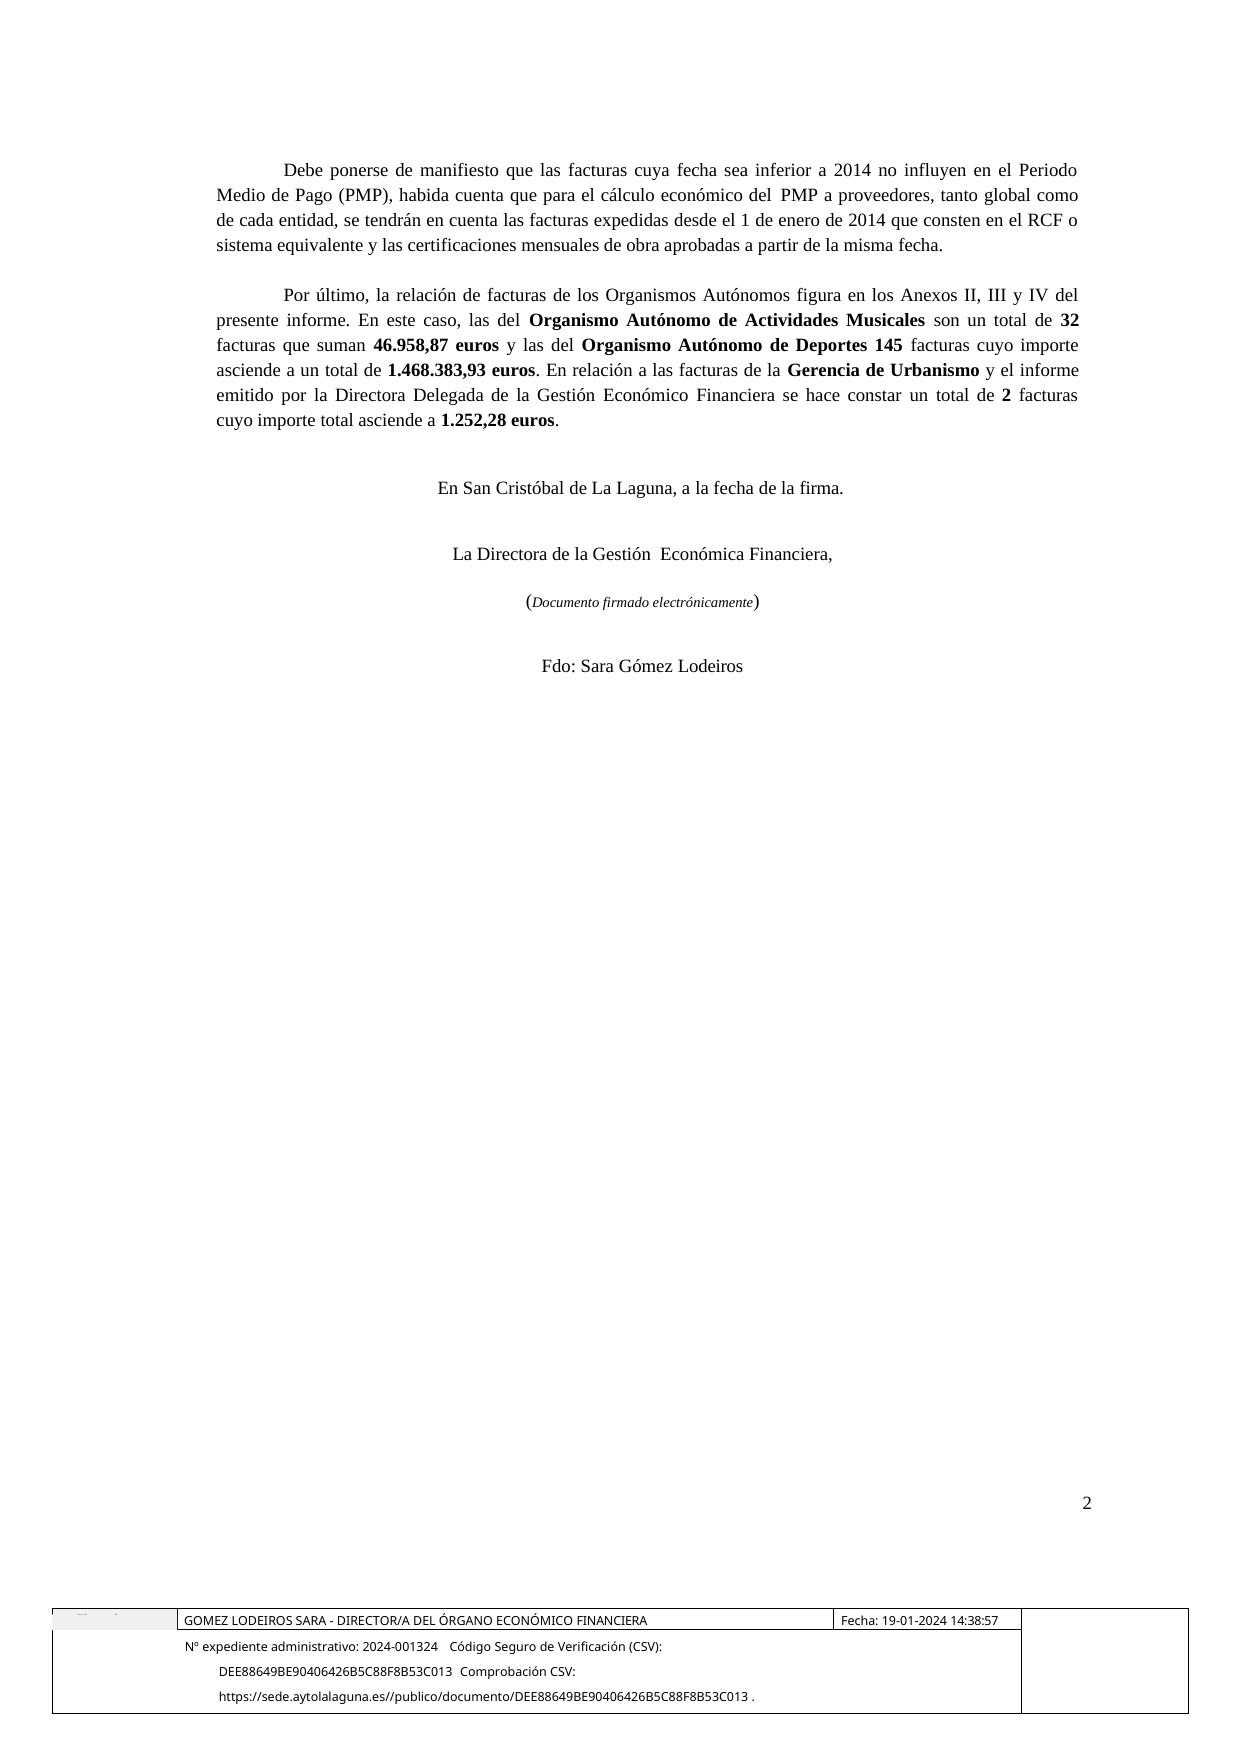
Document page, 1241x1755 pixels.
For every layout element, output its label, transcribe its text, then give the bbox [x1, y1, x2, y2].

text La Directora de la Gestión Económica Financiera, (Documento firmado electrónicamente) [417, 542, 867, 611]
text Debe ponerse de manifiesto que las facturas cuya fecha sea inferior a 2014 no influyen en el Periodo Medio de Pago (PMP), habida cuenta que para el cálculo económico del PMP a proveedores, tanto global como de cada entidad, se tendrán en cuenta las facturas expedidas desde el 1 de enero de 2014 que consten en el RCF o sistema equivalente y las certificaciones mensuales de obra aprobadas a partir de la misma fecha. [216, 159, 1079, 255]
text En San Cristóbal de La Laguna, a la fecha de la firma. [417, 477, 864, 498]
text Fdo: Sara Gómez Lodeiros [417, 655, 867, 677]
text Por último, la relación de facturas de los Organismos Autónomos figura en los Anexos II, III y IV del presente informe. En este caso, las del Organismo Autónomo de Actividades Musicales son un total de 32 facturas que suman 46.958,87 euros y las del Organismo Autónomo de Deportes 145 facturas cuyo importe asciende a un total de 1.468.383,93 euros. En relación a las facturas de la Gerencia de Urbanismo y el informe emitido por la Directora Delegada de la Gestión Económico Financiera se hace constar un total de 2 facturas cuyo importe total asciende a 1.252,28 euros. [216, 284, 1079, 431]
